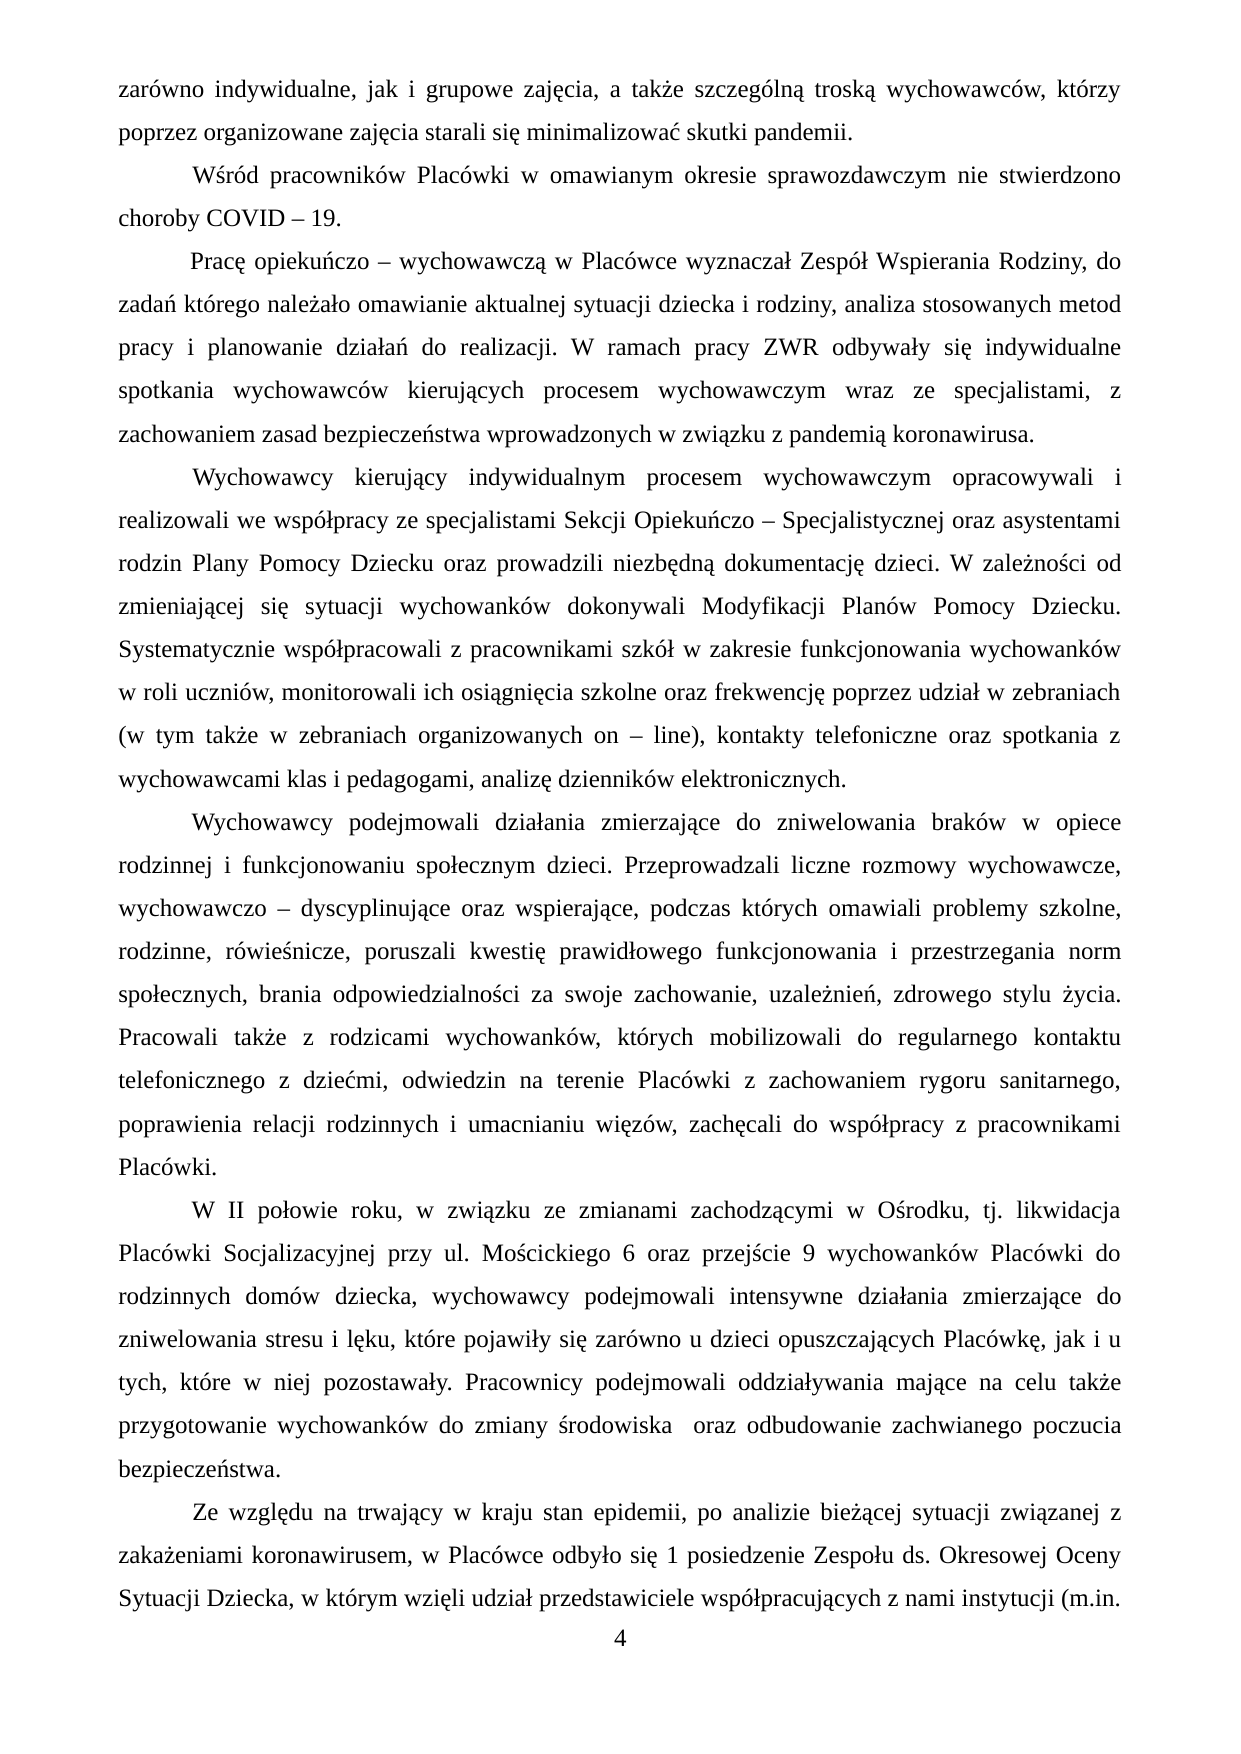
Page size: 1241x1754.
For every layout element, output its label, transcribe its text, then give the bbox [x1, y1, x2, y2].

text Pracę opiekuńczo – wychowawczą w Placówce wyznaczał Zespół Wspierania Rodziny, do zadań którego należało omawianie aktualnej sytuacji dziecka i rodziny, analiza stosowanych metod pracy i planowanie działań do realizacji. W ramach pracy ZWR odbywały się indywidualne spotkania wychowawców kierujących procesem wychowawczym wraz ze specjalistami, z zachowaniem zasad bezpieczeństwa wprowadzonych w związku z pandemią koronawirusa. [118, 246, 1122, 447]
text zarówno indywidualne, jak i grupowe zajęcia, a także szczególną troską wychowawców, którzy poprzez organizowane zajęcia starali się minimalizować skutki pandemii. [118, 74, 1122, 146]
text Ze względu na trwający w kraju stan epidemii, po analizie bieżącej sytuacji związanej z zakażeniami koronawirusem, w Placówce odbyło się 1 posiedzenie Zespołu ds. Okresowej Oceny Sytuacji Dziecka, w którym wzięli udział przedstawiciele współpracujących z nami instytucji (m.in. [118, 1497, 1122, 1612]
text Wychowawcy kierujący indywidualnym procesem wychowawczym opracowywali i realizowali we współpracy ze specjalistami Sekcji Opiekuńczo – Specjalistycznej oraz asystentami rodzin Plany Pomocy Dziecku oraz prowadzili niezbędną dokumentację dzieci. W zależności od zmieniającej się sytuacji wychowanków dokonywali Modyfikacji Planów Pomocy Dziecku. Systematycznie współpracowali z pracownikami szkół w zakresie funkcjonowania wychowanków w roli uczniów, monitorowali ich osiągnięcia szkolne oraz frekwencję poprzez udział w zebraniach (w tym także w zebraniach organizowanych on – line), kontakty telefoniczne oraz spotkania z wychowawcami klas i pedagogami, analizę dzienników elektronicznych. [118, 462, 1122, 792]
text Wychowawcy podejmowali działania zmierzające do zniwelowania braków w opiece rodzinnej i funkcjonowaniu społecznym dzieci. Przeprowadzali liczne rozmowy wychowawcze, wychowawczo – dyscyplinujące oraz wspierające, podczas których omawiali problemy szkolne, rodzinne, rówieśnicze, poruszali kwestię prawidłowego funkcjonowania i przestrzegania norm społecznych, brania odpowiedzialności za swoje zachowanie, uzależnień, zdrowego stylu życia. Pracowali także z rodzicami wychowanków, których mobilizowali do regularnego kontaktu telefonicznego z dziećmi, odwiedzin na terenie Placówki z zachowaniem rygoru sanitarnego, poprawienia relacji rodzinnych i umacnianiu więzów, zachęcali do współpracy z pracownikami Placówki. [118, 807, 1122, 1181]
text Wśród pracowników Placówki w omawianym okresie sprawozdawczym nie stwierdzono choroby COVID – 19. [118, 160, 1122, 232]
text W II połowie roku, w związku ze zmianami zachodzącymi w Ośrodku, tj. likwidacja Placówki Socjalizacyjnej przy ul. Mościckiego 6 oraz przejście 9 wychowanków Placówki do rodzinnych domów dziecka, wychowawcy podejmowali intensywne działania zmierzające do zniwelowania stresu i lęku, które pojawiły się zarówno u dzieci opuszczających Placówkę, jak i u tych, które w niej pozostawały. Pracownicy podejmowali oddziaływania mające na celu także przygotowanie wychowanków do zmiany środowiska oraz odbudowanie zachwianego poczucia bezpieczeństwa. [118, 1195, 1122, 1482]
